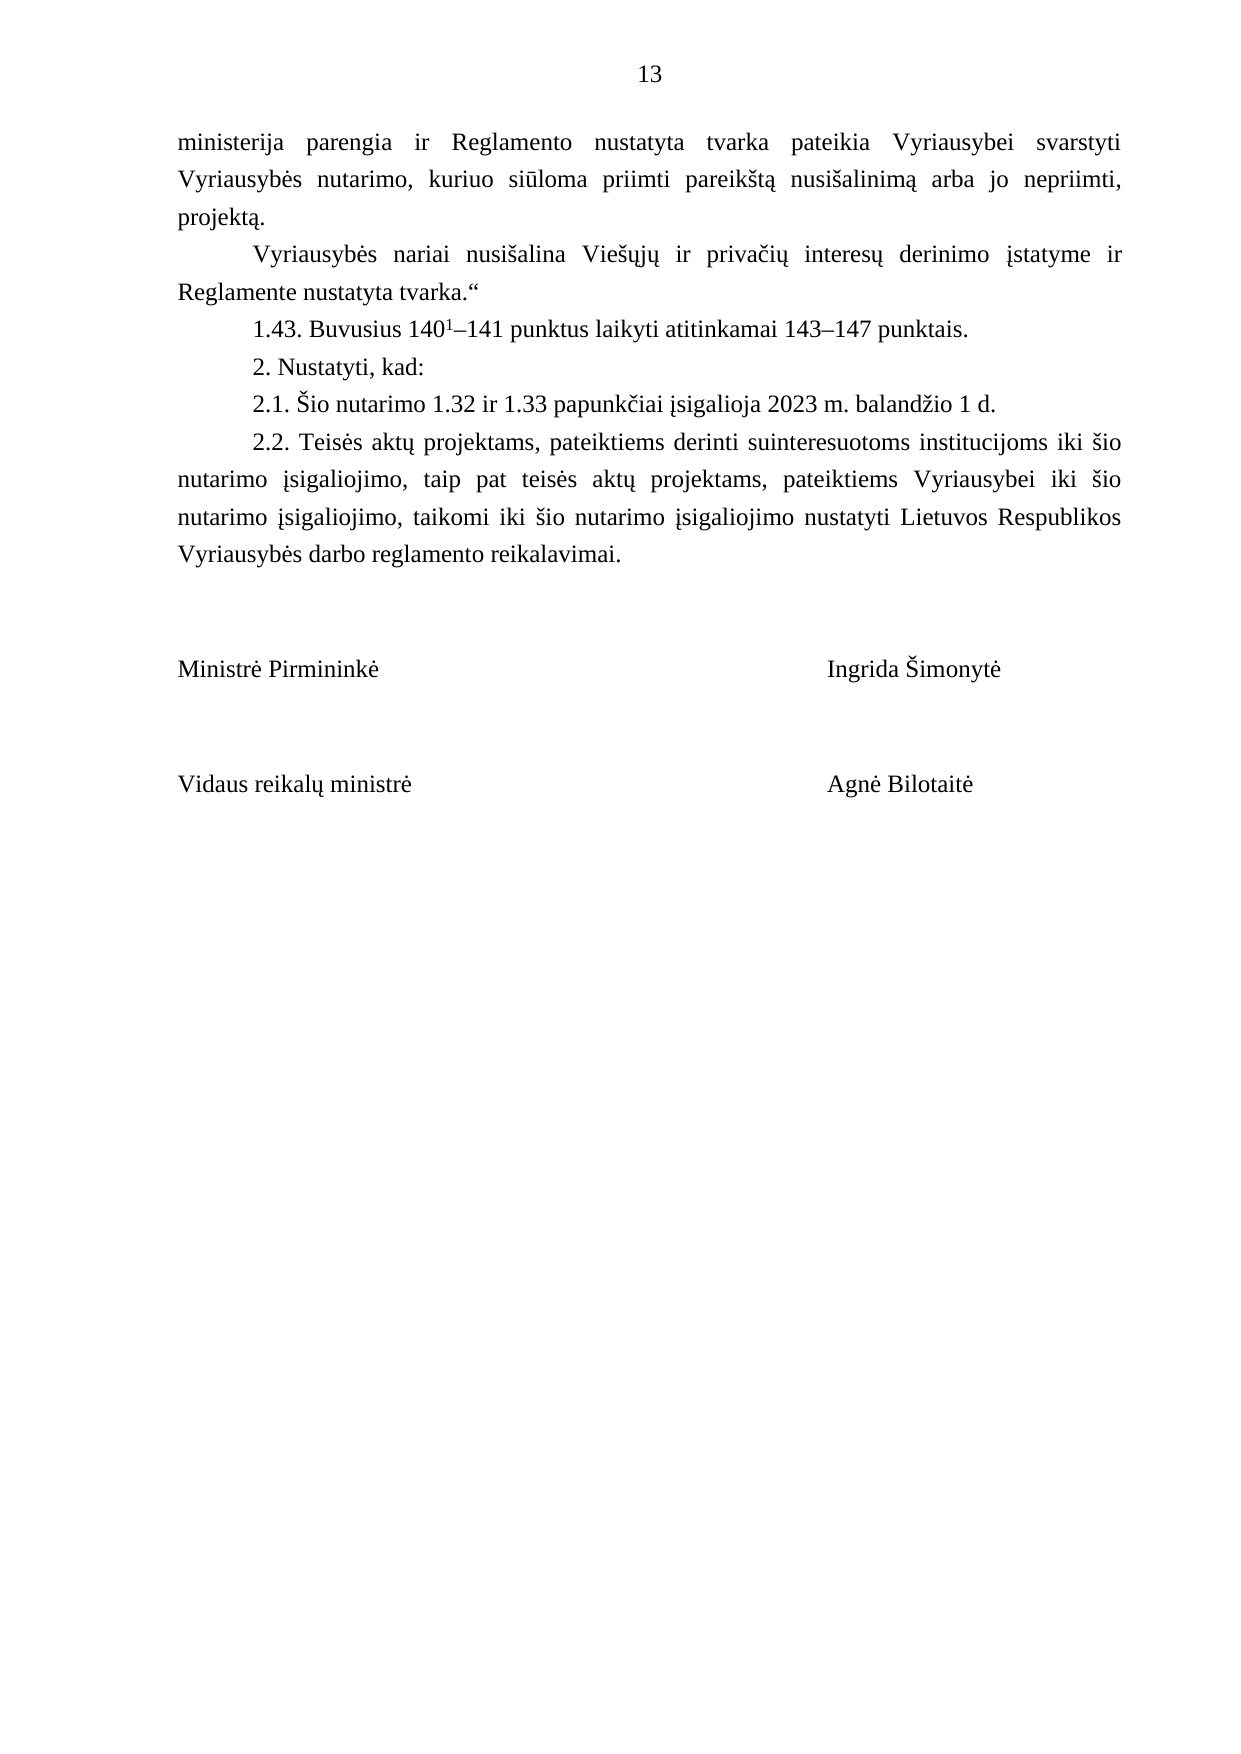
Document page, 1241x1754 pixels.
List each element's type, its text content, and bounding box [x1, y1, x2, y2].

text 1.43. Buvusius 1401–141 punktus laikyti atitinkamai 143–147 punktais. [177, 306, 1122, 343]
text Vidaus reikalų ministrė Agnė Bilotaitė [177, 769, 1122, 798]
text 2. Nustatyti, kad: [177, 343, 1122, 381]
text Ministrė Pirmininkė Ingrida Šimonytė [177, 654, 1122, 683]
text Vyriausybės nariai nusišalina Viešųjų ir privačių interesų derinimo įstatyme ir Reglamente nustatyta tvarka.“ [177, 231, 1122, 306]
text ministerija parengia ir Reglamento nustatyta tvarka pateikia Vyriausybei svarstyti Vyriausybės nutarimo, kuriuo siūloma priimti pareikštą nusišalinimą arba jo nepriimti, projektą. [177, 118, 1122, 231]
text 2.2. Teisės aktų projektams, pateiktiems derinti suinteresuotoms institucijoms iki šio nutarimo įsigaliojimo, taip pat teisės aktų projektams, pateiktiems Vyriausybei iki šio nutarimo įsigaliojimo, taikomi iki šio nutarimo įsigaliojimo nustatyti Lietuvos Respublikos Vyriausybės darbo reglamento reikalavimai. [177, 418, 1122, 568]
text 2.1. Šio nutarimo 1.32 ir 1.33 papunkčiai įsigalioja 2023 m. balandžio 1 d. [177, 381, 1122, 418]
